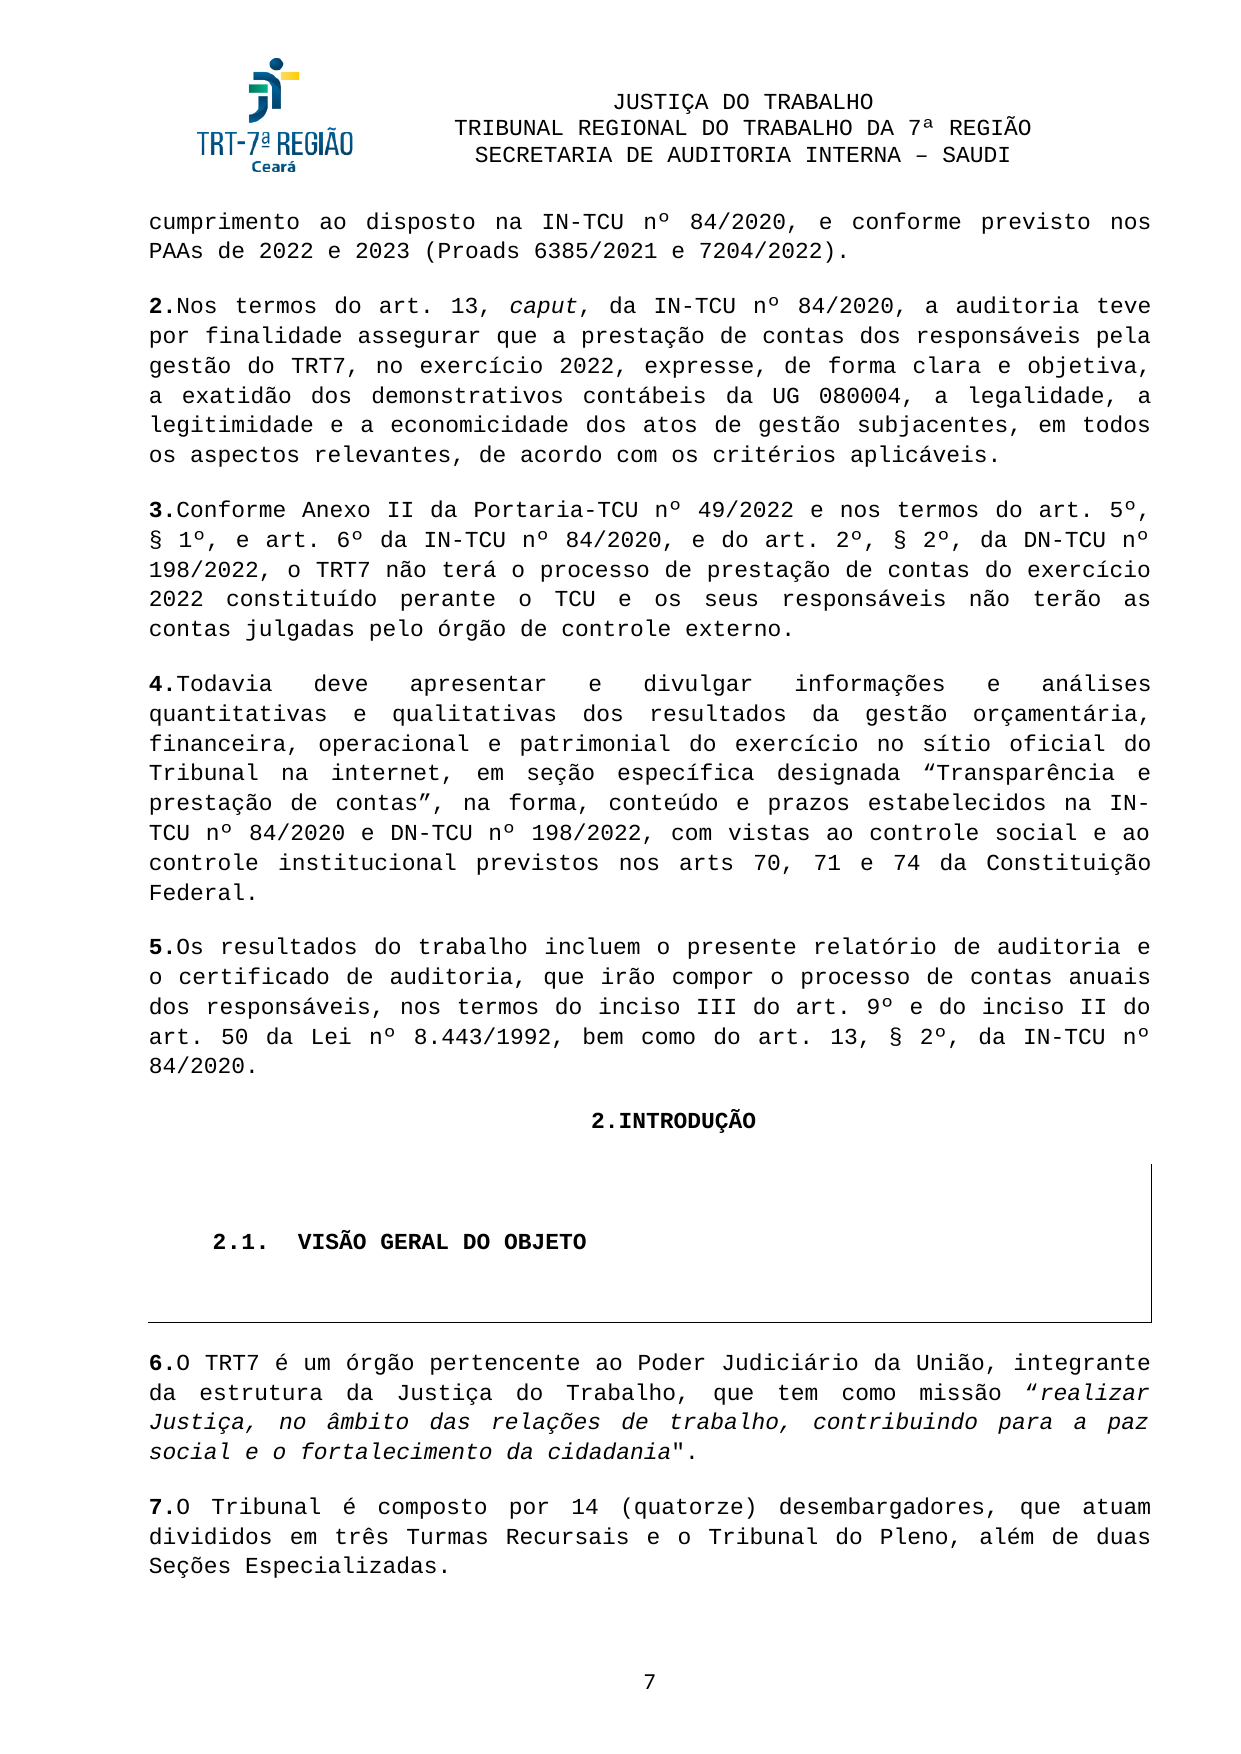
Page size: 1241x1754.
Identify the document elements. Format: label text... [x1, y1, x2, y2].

list Conforme Anexo II da Portaria-TCU nº 49/2022 e nos termos do art. 5º, § 1º, e art. 6º da IN-TCU nº 84/2020, e do art. 2º, § 2º, da DN-TCU nº 198/2022, o TRT7 não terá o processo de prestação de contas do exercício 2022 constituído perante o TCU e os seus responsáveis não terão as contas julgadas pelo órgão de controle externo. [149, 498, 1152, 643]
list O Tribunal é composto por 14 (quatorze) desembargadores, que atuam divididos em três Turmas Recursais e o Tribunal do Pleno, além de duas Seções Especializadas. [149, 1495, 1152, 1581]
list Todavia deve apresentar e divulgar informações e análises quantitativas e qualitativas dos resultados da gestão orçamentária, financeira, operacional e patrimonial do exercício no sítio oficial do Tribunal na internet, em seção específica designada “Transparência e prestação de contas”, na forma, conteúdo e prazos estabelecidos na IN-TCU nº 84/2020 e DN-TCU nº 198/2022, com vistas ao controle social e ao controle institucional previstos nos arts 70, 71 e 74 da Constituição Federal. [149, 672, 1152, 907]
text 2.1. VISÃO GERAL DO OBJETO [148, 1164, 1151, 1322]
list INTRODUÇÃO [177, 1109, 1152, 1136]
list Nos termos do art. 13, caput, da IN-TCU nº 84/2020, a auditoria teve por finalidade assegurar que a prestação de contas dos responsáveis pela gestão do TRT7, no exercício 2022, expresse, de forma clara e objetiva, a exatidão dos demonstrativos contábeis da UG 080004, a legalidade, a legitimidade e a economicidade dos atos de gestão subjacentes, em todos os aspectos relevantes, de acordo com os critérios aplicáveis. [149, 294, 1152, 469]
list Os resultados do trabalho incluem o presente relatório de auditoria e o certificado de auditoria, que irão compor o processo de contas anuais dos responsáveis, nos termos do inciso III do art. 9º e do inciso II do art. 50 da Lei nº 8.443/1992, bem como do art. 13, § 2º, da IN-TCU nº 84/2020. [149, 936, 1152, 1081]
list O TRT7 é um órgão pertencente ao Poder Judiciário da União, integrante da estrutura da Justiça do Trabalho, que tem como missão “realizar Justiça, no âmbito das relações de trabalho, contribuindo para a paz social e o fortalecimento da cidadania". [149, 1351, 1152, 1466]
list cumprimento ao disposto na IN-TCU nº 84/2020, e conforme previsto nos PAAs de 2022 e 2023 (Proads 6385/2021 e 7204/2022). [149, 210, 1152, 266]
